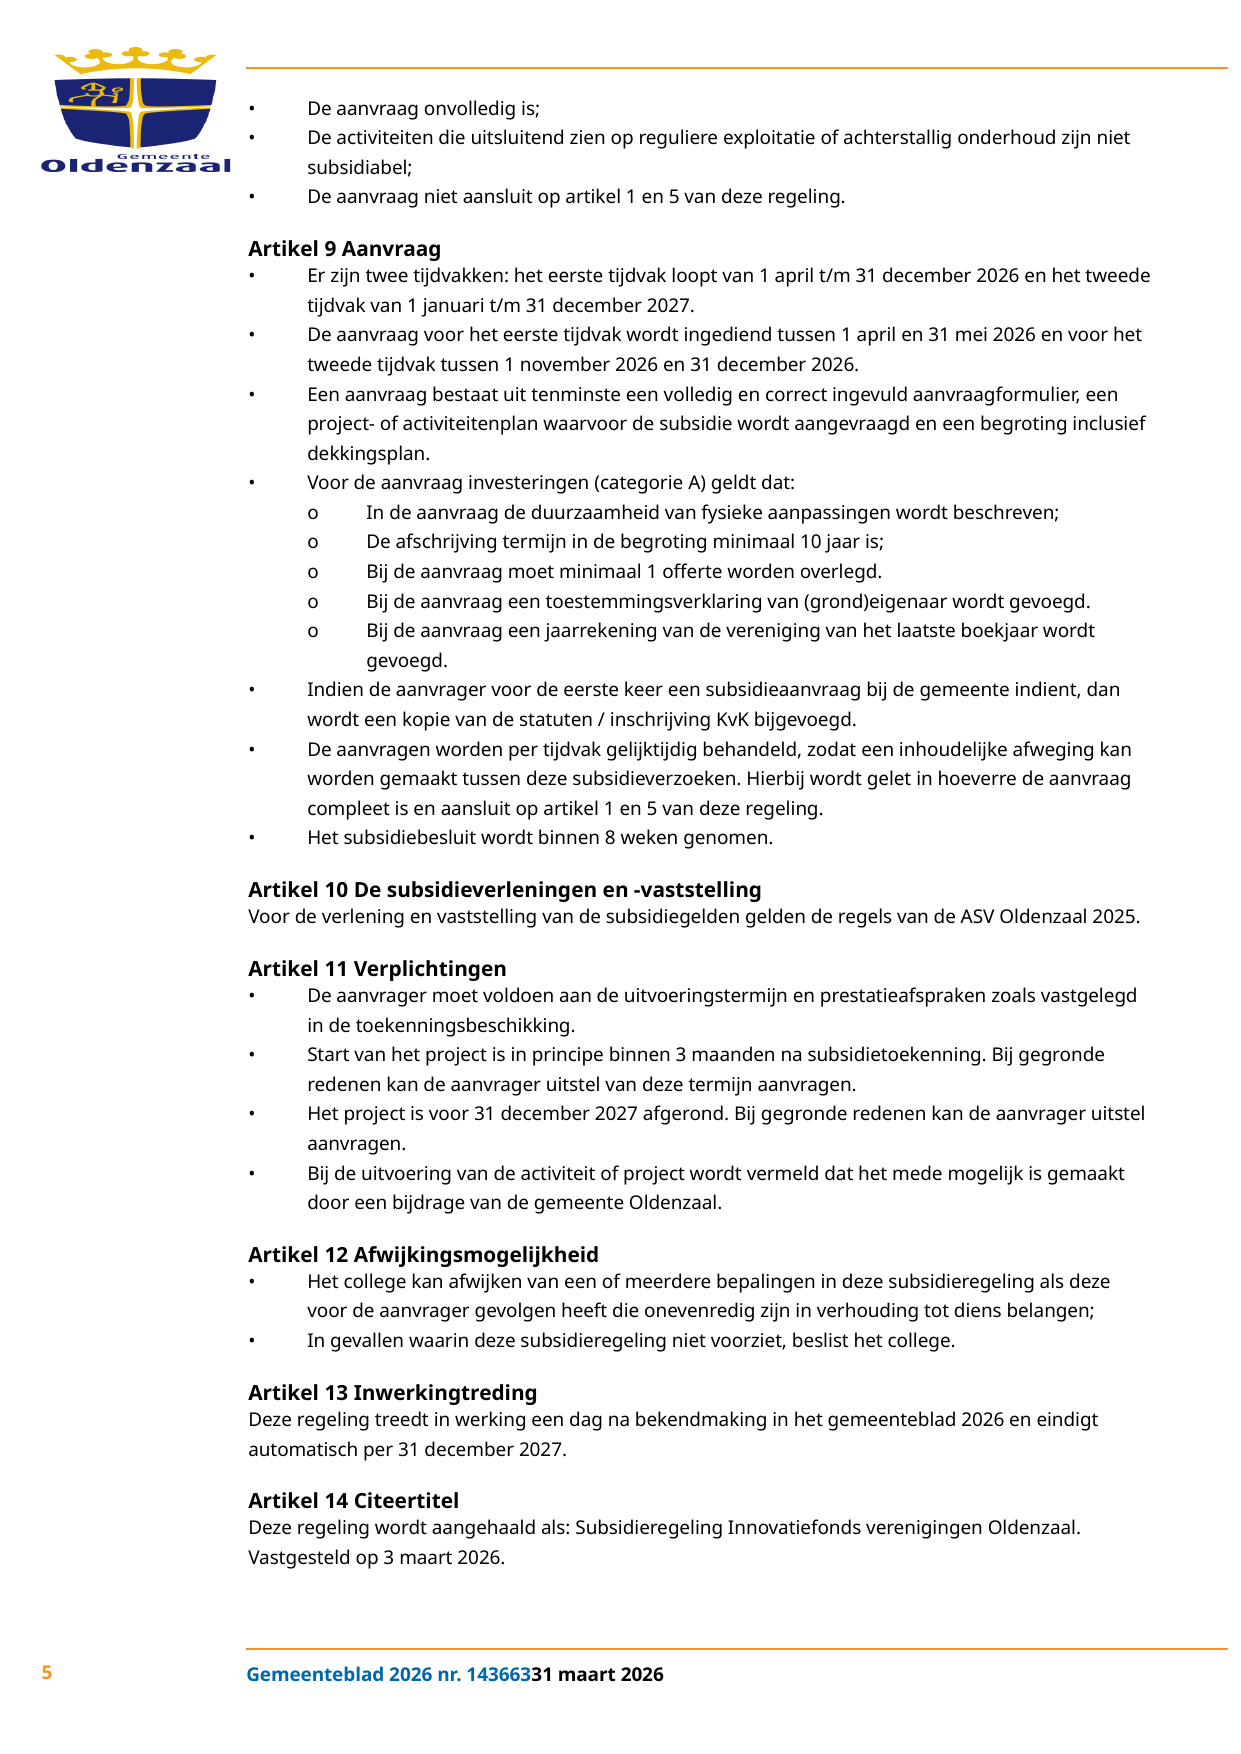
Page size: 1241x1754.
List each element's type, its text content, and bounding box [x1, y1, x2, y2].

list Het college kan afwijken van een of meerdere bepalingen in deze subsidieregeling als deze voor de aanvrager gevolgen heeft die onevenredig zijn in verhouding tot diens belangen; [248, 1268, 1152, 1323]
list De afschrijving termijn in de begroting minimaal 10 jaar is; [307, 529, 1152, 554]
list Bij de aanvraag moet minimaal 1 offerte worden overlegd. [307, 558, 1152, 584]
list Start van het project is in principe binnen 3 maanden na subsidietoekenning. Bij gegronde redenen kan de aanvrager uitstel van deze termijn aanvragen. [248, 1041, 1152, 1097]
text Artikel 12 Afwijkingsmogelijkheid [248, 1240, 1152, 1268]
list Bij de aanvraag een toestemmingsverklaring van (grond)eigenaar wordt gevoegd. [307, 588, 1152, 613]
list De aanvragen worden per tijdvak gelijktijdig behandeld, zodat een inhoudelijke afweging kan worden gemaakt tussen deze subsidieverzoeken. Hierbij wordt gelet in hoeverre de aanvraag compleet is en aansluit op artikel 1 en 5 van deze regeling. [248, 736, 1152, 821]
text Artikel 14 Citeertitel [248, 1486, 1152, 1514]
list Voor de aanvraag investeringen (categorie A) geldt dat: [248, 469, 1152, 495]
list De aanvraag niet aansluit op artikel 1 en 5 van deze regeling. [248, 183, 1152, 209]
list Er zijn twee tijdvakken: het eerste tijdvak loopt van 1 april t/m 31 december 2026 en het tweede tijdvak van 1 januari t/m 31 december 2027. [248, 262, 1152, 318]
text Artikel 11 Verplichtingen [248, 954, 1152, 982]
list De activiteiten die uitsluitend zien op reguliere exploitatie of achterstallig onderhoud zijn niet subsidiabel; [248, 124, 1152, 180]
text Vastgesteld op 3 maart 2026. [248, 1544, 1152, 1570]
list In gevallen waarin deze subsidieregeling niet voorziet, beslist het college. [248, 1327, 1152, 1353]
list De aanvraag voor het eerste tijdvak wordt ingediend tussen 1 april en 31 mei 2026 en voor het tweede tijdvak tussen 1 november 2026 en 31 december 2026. [248, 322, 1152, 377]
list Indien de aanvrager voor de eerste keer een subsidieaanvraag bij de gemeente indient, dan wordt een kopie van de statuten / inschrijving KvK bijgevoegd. [248, 677, 1152, 732]
list Het project is voor 31 december 2027 afgerond. Bij gegronde redenen kan de aanvrager uitstel aanvragen. [248, 1101, 1152, 1156]
list In de aanvraag de duurzaamheid van fysieke aanpassingen wordt beschreven; [307, 499, 1152, 525]
text Deze regeling wordt aangehaald als: Subsidieregeling Innovatiefonds verenigingen Oldenzaal. [248, 1514, 1152, 1540]
text Deze regeling treedt in werking een dag na bekendmaking in het gemeenteblad 2026 en eindigt automatisch per 31 december 2027. [248, 1406, 1152, 1461]
list Bij de uitvoering van de activiteit of project wordt vermeld dat het mede mogelijk is gemaakt door een bijdrage van de gemeente Oldenzaal. [248, 1160, 1152, 1215]
list Bij de aanvraag een jaarrekening van de vereniging van het laatste boekjaar wordt gevoegd. [307, 617, 1152, 673]
text Voor de verlening en vaststelling van de subsidiegelden gelden de regels van de ASV Oldenzaal 2025. [248, 903, 1152, 929]
picture [41, 47, 231, 172]
text Artikel 10 De subsidieverleningen en -vaststelling [248, 875, 1152, 903]
text Artikel 9 Aanvraag [248, 234, 1152, 262]
list Een aanvraag bestaat uit tenminste een volledig en correct ingevuld aanvraagformulier, een project- of activiteitenplan waarvoor de subsidie wordt aangevraagd en een begroting inclusief dekkingsplan. [248, 381, 1152, 466]
list De aanvraag onvolledig is; [248, 95, 1152, 121]
text Artikel 13 Inwerkingtreding [248, 1378, 1152, 1406]
list Het subsidiebesluit wordt binnen 8 weken genomen. [248, 824, 1152, 850]
list De aanvrager moet voldoen aan de uitvoeringstermijn en prestatieafspraken zoals vastgelegd in de toekenningsbeschikking. [248, 982, 1152, 1037]
